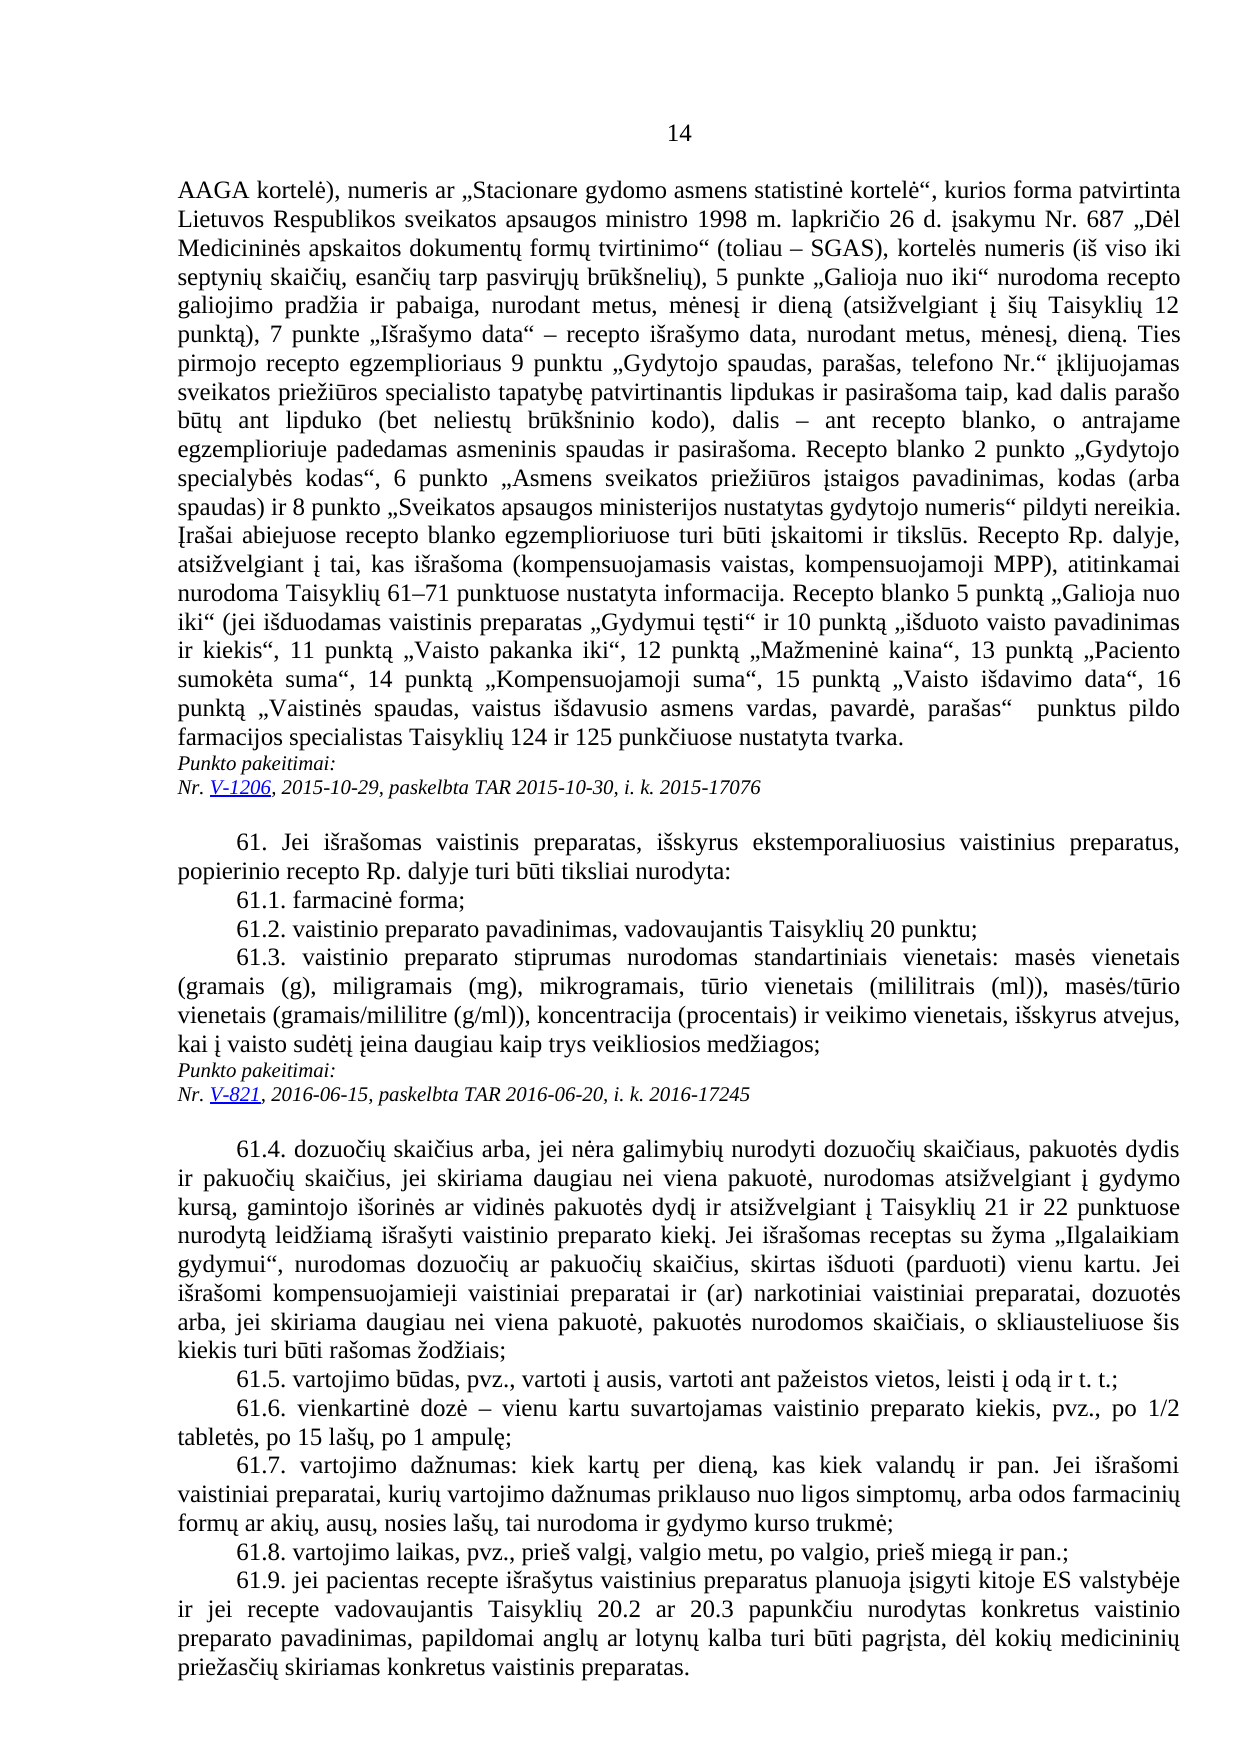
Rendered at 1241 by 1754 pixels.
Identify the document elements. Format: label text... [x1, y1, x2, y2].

text 61.7. vartojimo dažnumas: kiek kartų per dieną, kas kiek valandų ir pan. Jei išrašomi vaistiniai preparatai, kurių vartojimo dažnumas priklauso nuo ligos simptomų, arba odos farmacinių formų ar akių, ausų, nosies lašų, tai nurodoma ir gydymo kurso trukmė; [177, 1451, 1181, 1537]
text Punkto pakeitimai: [177, 751, 1181, 775]
text 61.4. dozuočių skaičius arba, jei nėra galimybių nurodyti dozuočių skaičiaus, pakuotės dydis ir pakuočių skaičius, jei skiriama daugiau nei viena pakuotė, nurodomas atsižvelgiant į gydymo kursą, gamintojo išorinės ar vidinės pakuotės dydį ir atsižvelgiant į Taisyklių 21 ir 22 punktuose nurodytą leidžiamą išrašyti vaistinio preparato kiekį. Jei išrašomas receptas su žyma „Ilgalaikiam gydymui“, nurodomas dozuočių ar pakuočių skaičius, skirtas išduoti (parduoti) vienu kartu. Jei išrašomi kompensuojamieji vaistiniai preparatai ir (ar) narkotiniai vaistiniai preparatai, dozuotės arba, jei skiriama daugiau nei viena pakuotė, pakuotės nurodomos skaičiais, o skliausteliuose šis kiekis turi būti rašomas žodžiais; [177, 1134, 1181, 1364]
text Punkto pakeitimai: [177, 1057, 1181, 1082]
text Nr. V-821, 2016-06-15, paskelbta TAR 2016-06-20, i. k. 2016-17245 [177, 1082, 1181, 1106]
text 61.5. vartojimo būdas, pvz., vartoti į ausis, vartoti ant pažeistos vietos, leisti į odą ir t. t.; [177, 1364, 1181, 1393]
text 61.8. vartojimo laikas, pvz., prieš valgį, valgio metu, po valgio, prieš miegą ir pan.; [177, 1537, 1181, 1566]
text 61.3. vaistinio preparato stiprumas nurodomas standartiniais vienetais: masės vienetais (gramais (g), miligramais (mg), mikrogramais, tūrio vienetais (mililitrais (ml)), masės/tūrio vienetais (gramais/mililitre (g/ml)), koncentracija (procentais) ir veikimo vienetais, išskyrus atvejus, kai į vaisto sudėtį įeina daugiau kaip trys veikliosios medžiagos; [177, 942, 1181, 1057]
text 61.1. farmacinė forma; [177, 885, 1181, 914]
text Nr. V-1206, 2015-10-29, paskelbta TAR 2015-10-30, i. k. 2015-17076 [177, 775, 1181, 799]
text 61.6. vienkartinė dozė – vienu kartu suvartojamas vaistinio preparato kiekis, pvz., po 1/2 tabletės, po 15 lašų, po 1 ampulę; [177, 1393, 1181, 1451]
text 61.9. jei pacientas recepte išrašytus vaistinius preparatus planuoja įsigyti kitoje ES valstybėje ir jei recepte vadovaujantis Taisyklių 20.2 ar 20.3 papunkčiu nurodytas konkretus vaistinio preparato pavadinimas, papildomai anglų ar lotynų kalba turi būti pagrįsta, dėl kokių medicininių priežasčių skiriamas konkretus vaistinis preparatas. [177, 1566, 1181, 1681]
text AAGA kortelė), numeris ar „Stacionare gydomo asmens statistinė kortelė“, kurios forma patvirtinta Lietuvos Respublikos sveikatos apsaugos ministro 1998 m. lapkričio 26 d. įsakymu Nr. 687 „Dėl Medicininės apskaitos dokumentų formų tvirtinimo“ (toliau – SGAS), kortelės numeris (iš viso iki septynių skaičių, esančių tarp pasvirųjų brūkšnelių), 5 punkte „Galioja nuo iki“ nurodoma recepto galiojimo pradžia ir pabaiga, nurodant metus, mėnesį ir dieną (atsižvelgiant į šių Taisyklių 12 punktą), 7 punkte „Išrašymo data“ – recepto išrašymo data, nurodant metus, mėnesį, dieną. Ties pirmojo recepto egzemplioriaus 9 punktu „Gydytojo spaudas, parašas, telefono Nr.“ įklijuojamas sveikatos priežiūros specialisto tapatybę patvirtinantis lipdukas ir pasirašoma taip, kad dalis parašo būtų ant lipduko (bet neliestų brūkšninio kodo), dalis – ant recepto blanko, o antrajame egzemplioriuje padedamas asmeninis spaudas ir pasirašoma. Recepto blanko 2 punkto „Gydytojo specialybės kodas“, 6 punkto „Asmens sveikatos priežiūros įstaigos pavadinimas, kodas (arba spaudas) ir 8 punkto „Sveikatos apsaugos ministerijos nustatytas gydytojo numeris“ pildyti nereikia. Įrašai abiejuose recepto blanko egzemplioriuose turi būti įskaitomi ir tikslūs. Recepto Rp. dalyje, atsižvelgiant į tai, kas išrašoma (kompensuojamasis vaistas, kompensuojamoji MPP), atitinkamai nurodoma Taisyklių 61–71 punktuose nustatyta informacija. Recepto blanko 5 punktą „Galioja nuo iki“ (jei išduodamas vaistinis preparatas „Gydymui tęsti“ ir 10 punktą „išduoto vaisto pavadinimas ir kiekis“, 11 punktą „Vaisto pakanka iki“, 12 punktą „Mažmeninė kaina“, 13 punktą „Paciento sumokėta suma“, 14 punktą „Kompensuojamoji suma“, 15 punktą „Vaisto išdavimo data“, 16 punktą „Vaistinės spaudas, vaistus išdavusio asmens vardas, pavardė, parašas“ punktus pildo farmacijos specialistas Taisyklių 124 ir 125 punkčiuose nustatyta tvarka. [177, 176, 1181, 751]
text 61. Jei išrašomas vaistinis preparatas, išskyrus ekstemporaliuosius vaistinius preparatus, popierinio recepto Rp. dalyje turi būti tiksliai nurodyta: [177, 827, 1181, 885]
text 61.2. vaistinio preparato pavadinimas, vadovaujantis Taisyklių 20 punktu; [177, 914, 1181, 942]
